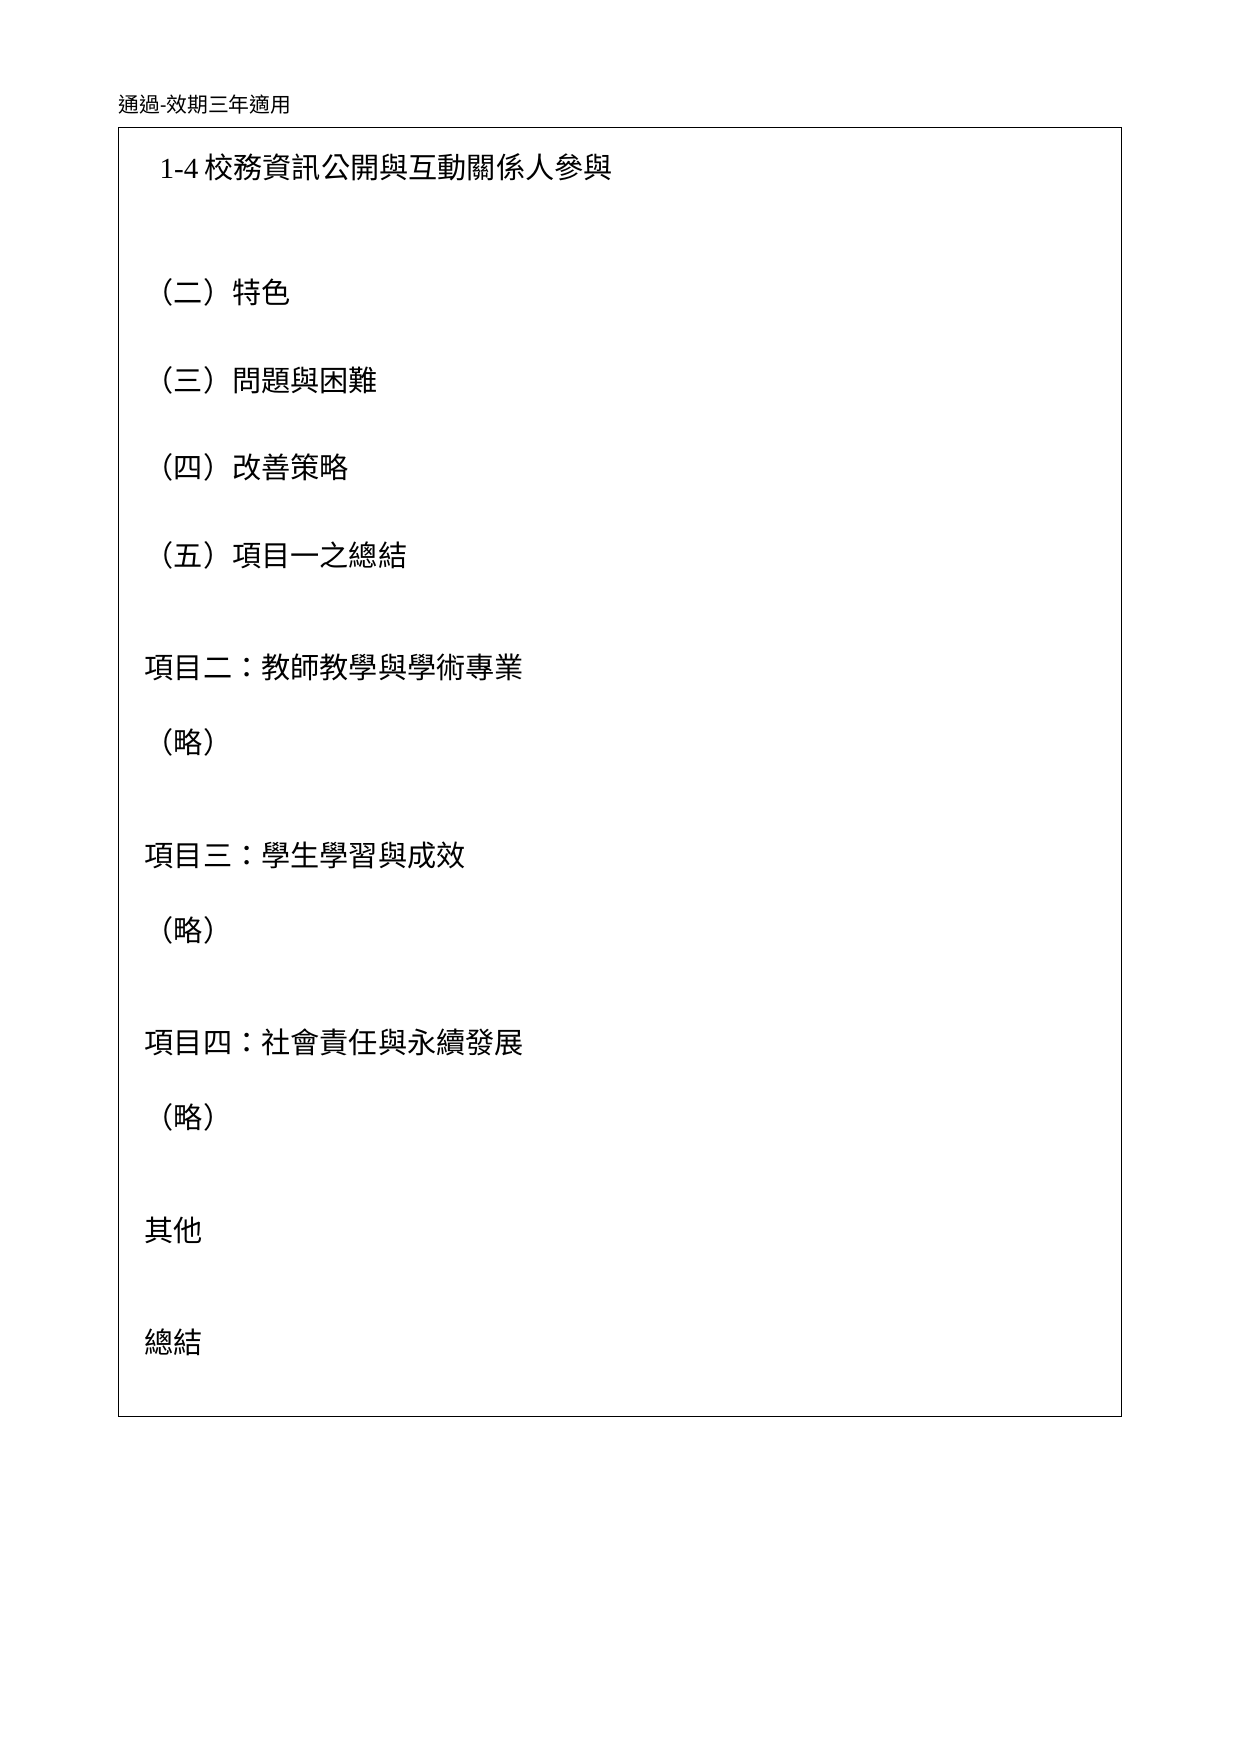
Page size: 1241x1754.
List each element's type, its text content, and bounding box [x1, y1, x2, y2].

table_header 1-4校務資訊公開與互動關係人參與 （二）特色 （三）問題與困難 （四）改善策略 （五）項目一之總結 項目二：教師教學與學術專業 （略） 項目三：學生學習與成效 （略） 項目四：社會責任與永續發展 （略） 其他 總結 [119, 128, 1121, 1416]
